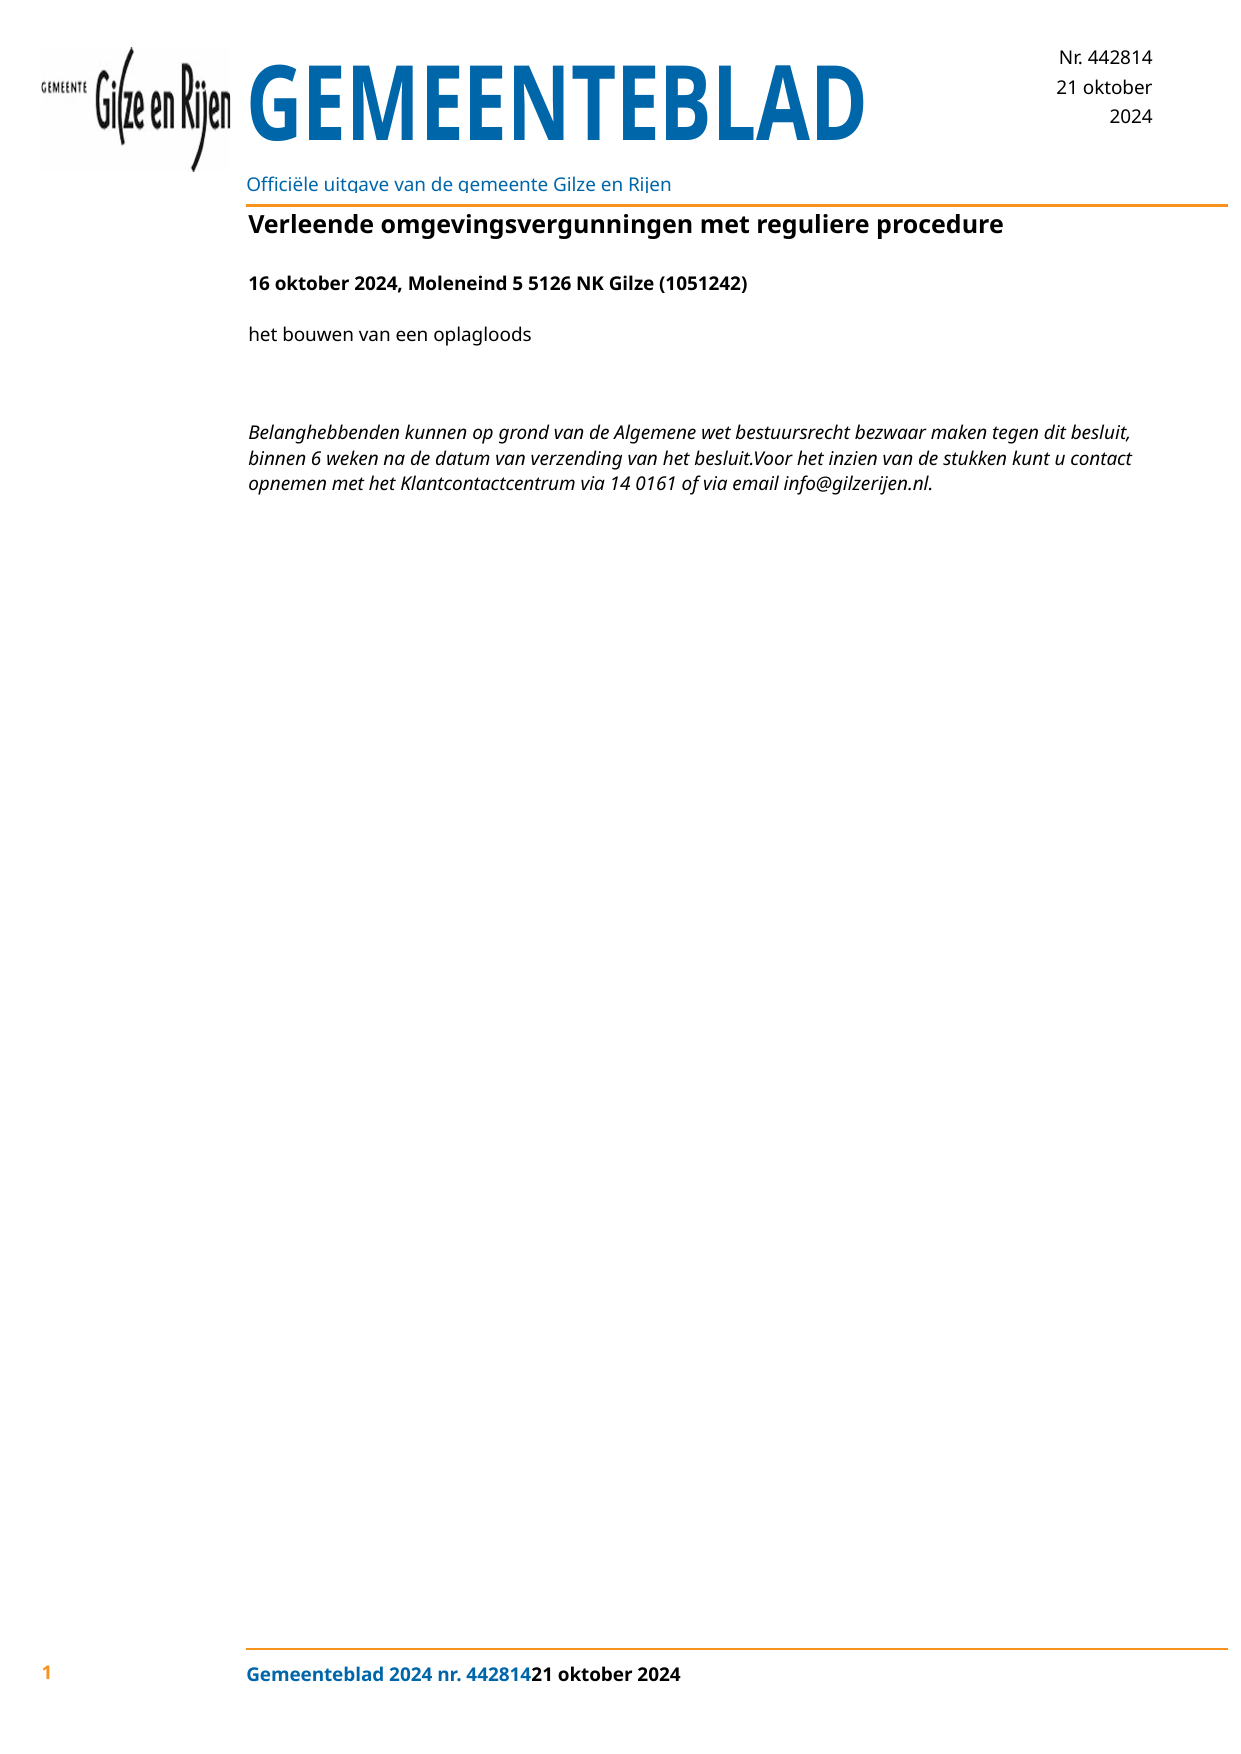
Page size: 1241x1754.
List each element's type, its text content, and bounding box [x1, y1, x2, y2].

picture [41, 47, 231, 172]
text Verleende omgevingsvergunningen met reguliere procedure [248, 207, 1152, 241]
text 16 oktober 2024, Moleneind 5 5126 NK Gilze (1051242) [248, 270, 1152, 296]
text Belanghebbenden kunnen op grond van de Algemene wet bestuursrecht bezwaar maken tegen dit besluit, binnen 6 weken na de datum van verzending van het besluit.Voor het inzien van de stukken kunt u contact opnemen met het Klantcontactcentrum via 14 0161 of via email info@gilzerijen.nl. [248, 419, 1152, 496]
text het bouwen van een oplagloods [248, 321, 1152, 346]
